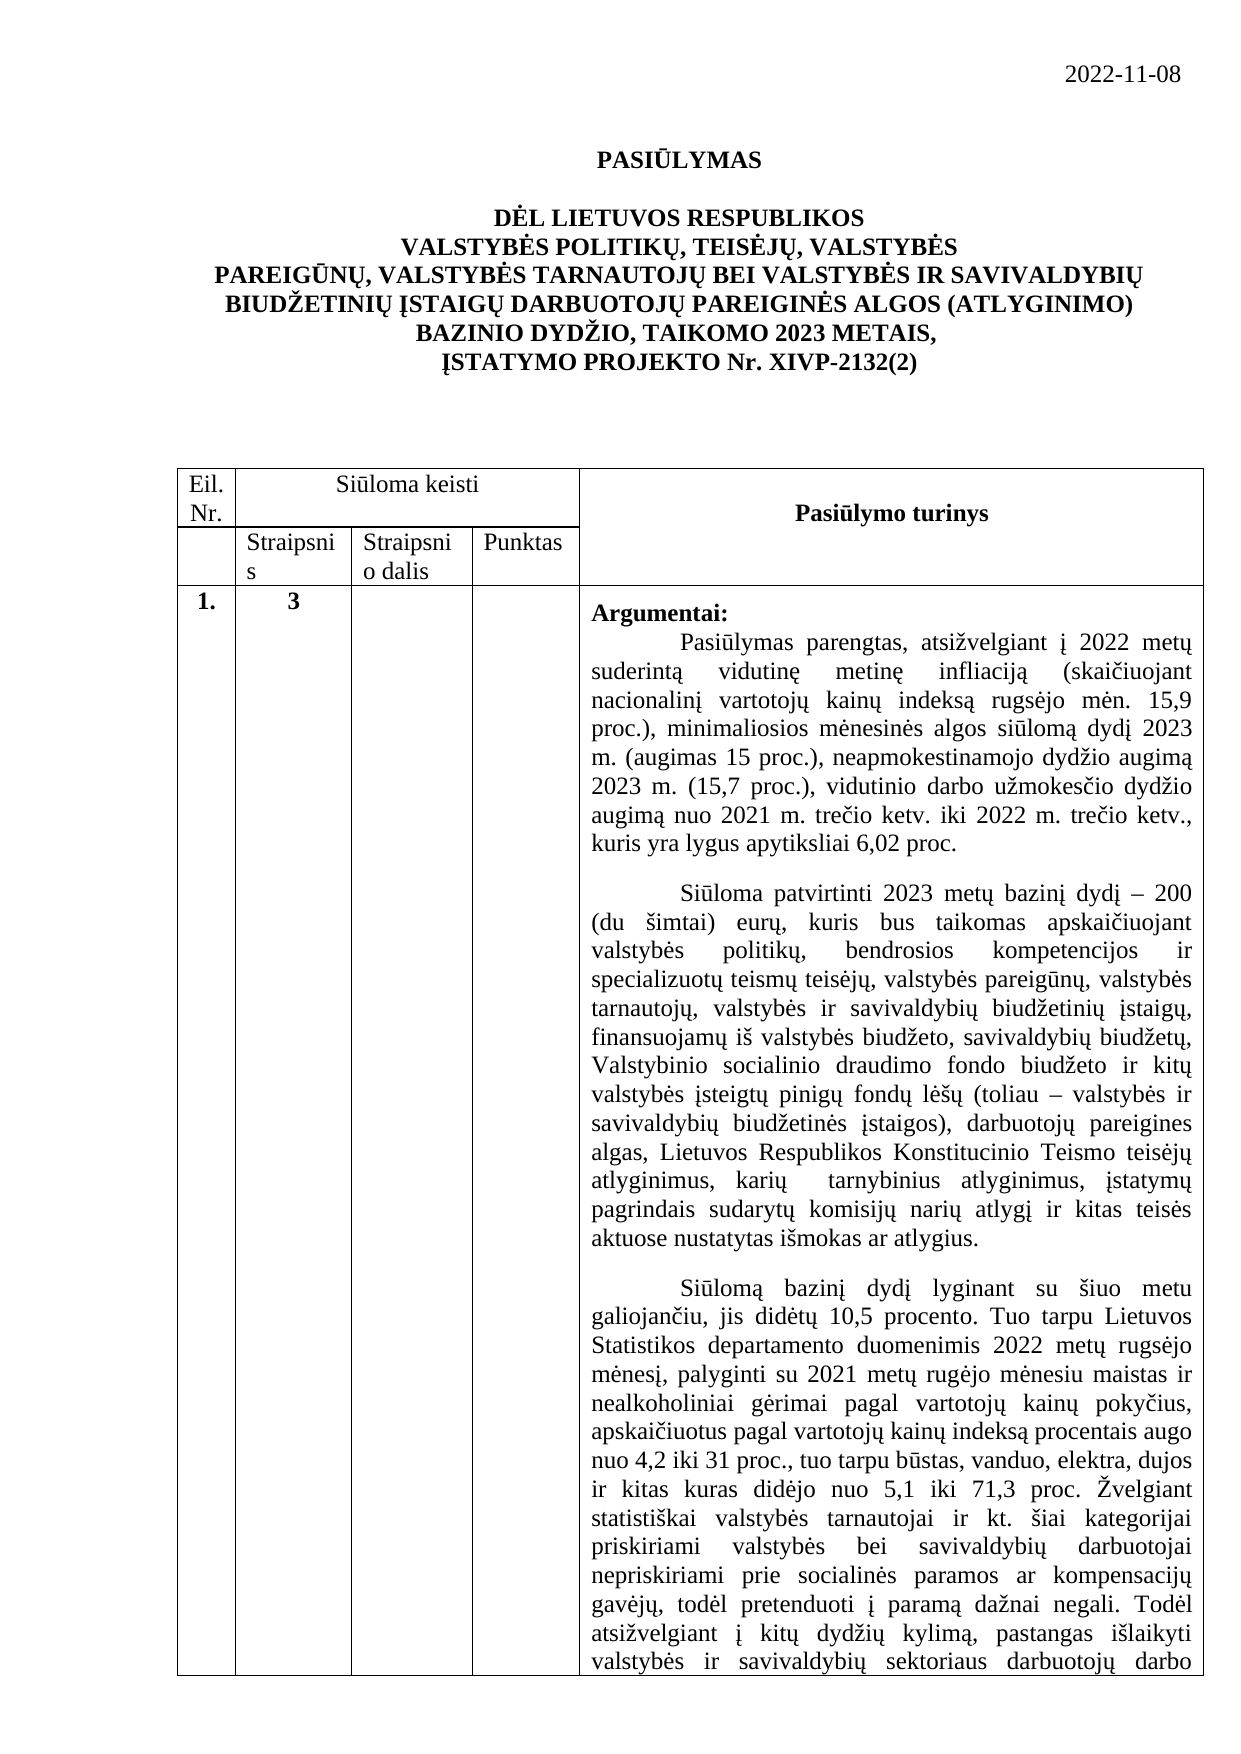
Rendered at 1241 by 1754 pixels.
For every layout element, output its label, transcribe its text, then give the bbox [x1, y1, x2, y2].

text PASIŪLYMAS [177, 145, 1181, 174]
table_cell Punktas [473, 528, 579, 585]
table_header [676, 404, 683, 439]
text DĖL LIETUVOS RESPUBLIKOS [177, 203, 1181, 232]
text VALSTYBĖS POLITIKŲ, TEISĖJŲ, VALSTYBĖS [177, 232, 1181, 260]
table_cell 1. [178, 586, 235, 1675]
table_header Eil. Nr. [178, 469, 235, 526]
table_cell Argumentai: Pasiūlymas parengtas, atsižvelgiant į 2022 metų suderintą vidutinę metinę infliaciją (skaičiuojant nacionalinį vartotojų kainų indeksą rugsėjo mėn. 15,9 proc.), minimaliosios mėnesinės algos siūlomą dydį 2023 m. (augimas 15 proc.), neapmokestinamojo dydžio augimą 2023 m. (15,7 proc.), vidutinio darbo užmokesčio dydžio augimą nuo 2021 m. trečio ketv. iki 2022 m. trečio ketv., kuris yra lygus apytiksliai 6,02 proc. Siūloma patvirtinti 2023 metų bazinį dydį – 200 (du šimtai) eurų, kuris bus taikomas apskaičiuojant valstybės politikų, bendrosios kompetencijos ir specializuotų teismų teisėjų, valstybės pareigūnų, valstybės tarnautojų, valstybės ir savivaldybių biudžetinių įstaigų, finansuojamų iš valstybės biudžeto, savivaldybių biudžetų, Valstybinio socialinio draudimo fondo biudžeto ir kitų valstybės įsteigtų pinigų fondų lėšų (toliau – valstybės ir savivaldybių biudžetinės įstaigos), darbuotojų pareigines algas, Lietuvos Respublikos Konstitucinio Teismo teisėjų atlyginimus, karių tarnybinius atlyginimus, įstatymų pagrindais sudarytų komisijų narių atlygį ir kitas teisės aktuose nustatytas išmokas ar atlygius. Siūlomą bazinį dydį lyginant su šiuo metu galiojančiu, jis didėtų 10,5 procento. Tuo tarpu Lietuvos Statistikos departamento duomenimis 2022 metų rugsėjo mėnesį, palyginti su 2021 metų rugėjo mėnesiu maistas ir nealkoholiniai gėrimai pagal vartotojų kainų pokyčius, apskaičiuotus pagal vartotojų kainų indeksą procentais augo nuo 4,2 iki 31 proc., tuo tarpu būstas, vanduo, elektra, dujos ir kitas kuras didėjo nuo 5,1 iki 71,3 proc. Žvelgiant statistiškai valstybės tarnautojai ir kt. šiai kategorijai priskiriami valstybės bei savivaldybių darbuotojai nepriskiriami prie socialinės paramos ar kompensacijų gavėjų, todėl pretenduoti į paramą dažnai negali. Todėl atsižvelgiant į kitų dydžių kylimą, pastangas išlaikyti valstybės ir savivaldybių sektoriaus darbuotojų darbo [580, 586, 1203, 1675]
table_cell [352, 586, 472, 1675]
table_cell [178, 528, 235, 585]
table_cell Straipsnis [236, 528, 351, 585]
table_cell 3 [236, 586, 351, 1675]
table_header Pasiūlymo turinys [580, 469, 1203, 585]
text PAREIGŪNŲ, VALSTYBĖS TARNAUTOJŲ BEI VALSTYBĖS IR SAVIVALDYBIŲ BIUDŽETINIŲ ĮSTAIGŲ DARBUOTOJŲ PAREIGINĖS ALGOS (ATLYGINIMO) BAZINIO DYDŽIO, TAIKOMO 2023 METAIS, [177, 260, 1181, 347]
table_cell [473, 586, 579, 1675]
text 2022-11-08 [177, 59, 1181, 88]
table_header Siūloma keisti [236, 469, 579, 526]
text ĮSTATYMO PROJEKTO Nr. XIVP-2132(2) [177, 347, 1181, 375]
table_cell Straipsnio dalis [352, 528, 472, 585]
